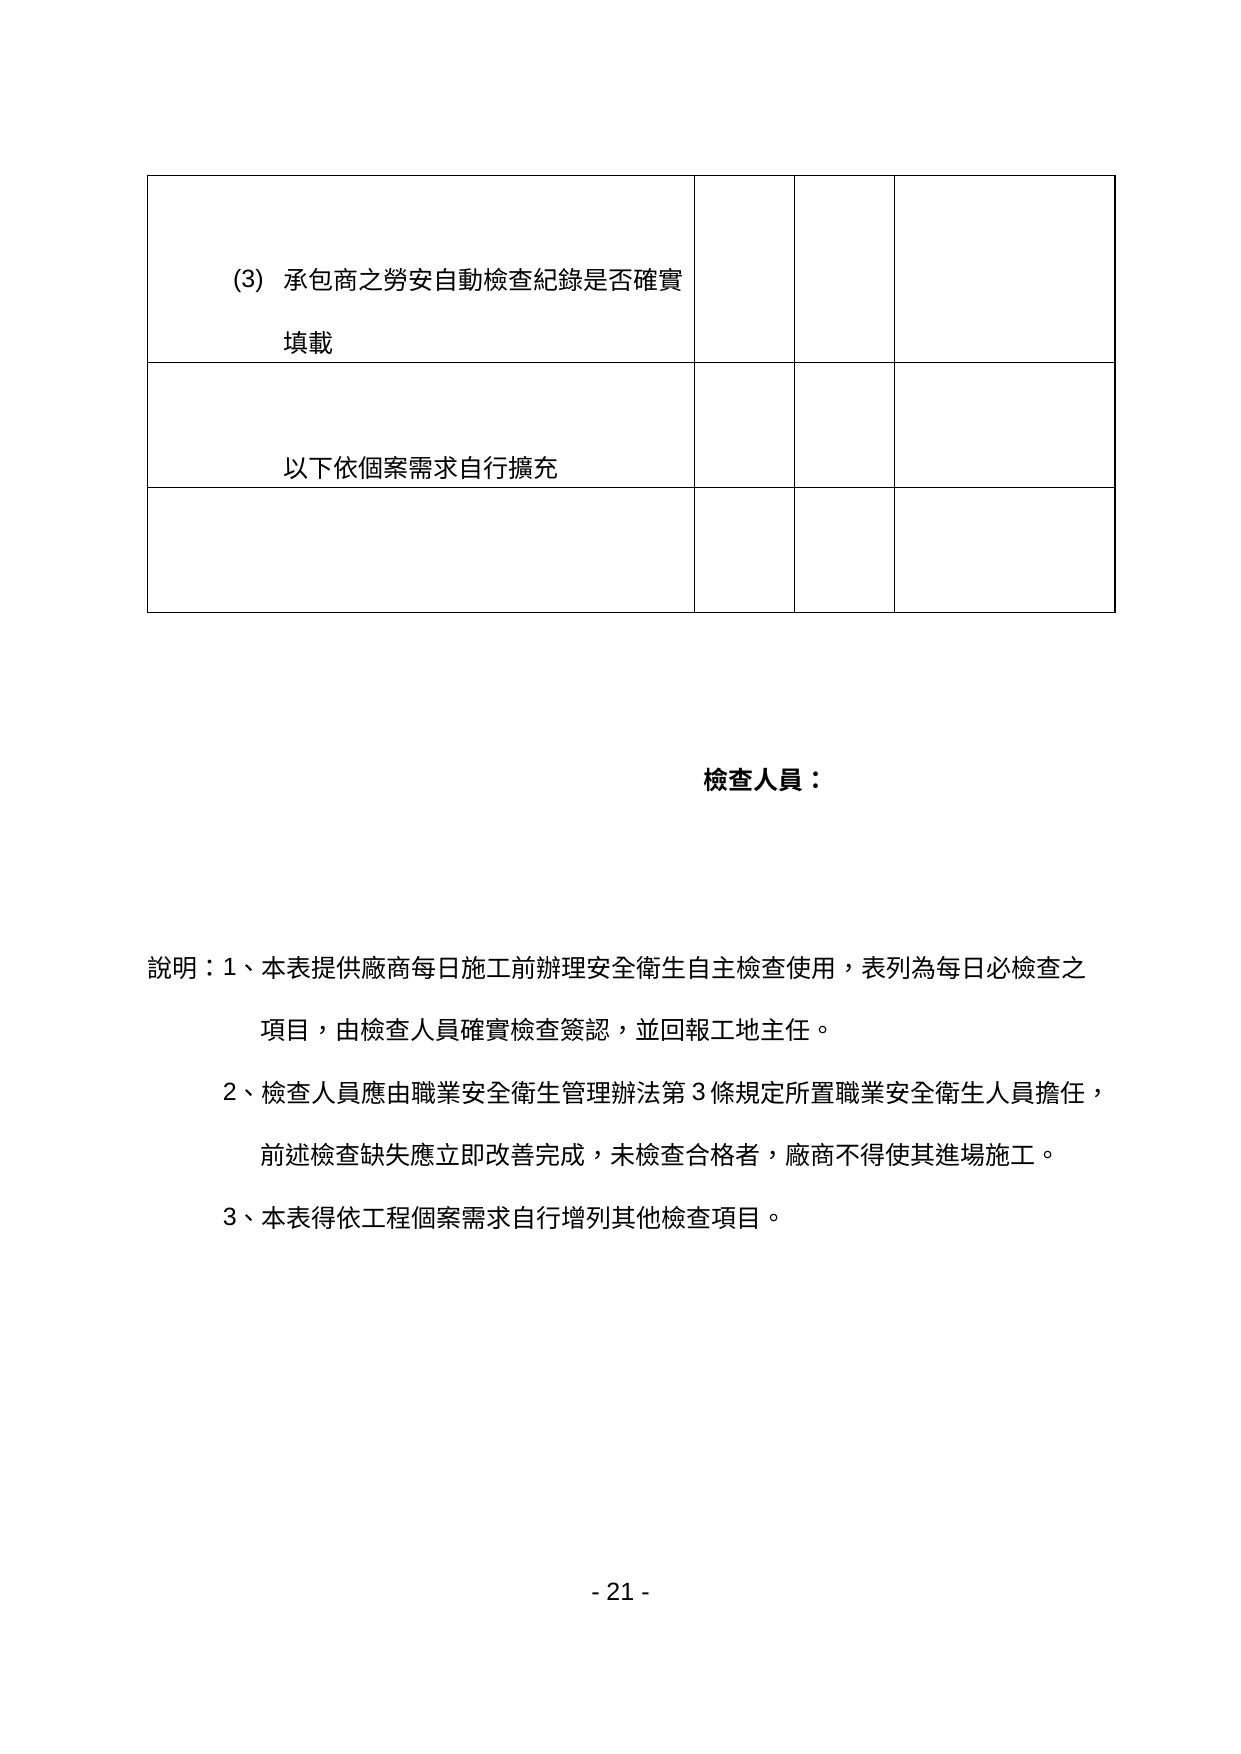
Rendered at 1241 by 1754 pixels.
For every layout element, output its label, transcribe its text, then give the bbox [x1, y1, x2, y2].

table_header 檢查人員： [692, 737, 1115, 800]
table_cell [795, 363, 894, 487]
table_header [140, 737, 692, 800]
table_cell [795, 488, 894, 612]
table_cell [895, 488, 1114, 612]
table_cell 以下依個案需求自行擴充 [148, 363, 694, 487]
text 3、本表得依工程個案需求自行增列其他檢查項目。 [148, 1175, 1092, 1237]
table_cell [695, 488, 794, 612]
text 2、檢查人員應由職業安全衛生管理辦法第3條規定所置職業安全衛生人員擔任，前述檢查缺失應立即改善完成，未檢查合格者，廠商不得使其進場施工。 [223, 1050, 1092, 1175]
table_cell [148, 488, 694, 612]
table_cell [695, 363, 794, 487]
table_cell [795, 176, 894, 362]
table_cell [895, 363, 1114, 487]
table_cell [895, 176, 1114, 362]
text 說明：1、本表提供廠商每日施工前辦理安全衛生自主檢查使用，表列為每日必檢查之項目，由檢查人員確實檢查簽認，並回報工地主任。 [148, 925, 1092, 1050]
table_cell [695, 176, 794, 362]
table_cell 承包商之勞安自動檢查紀錄是否確實填載 [148, 176, 694, 362]
